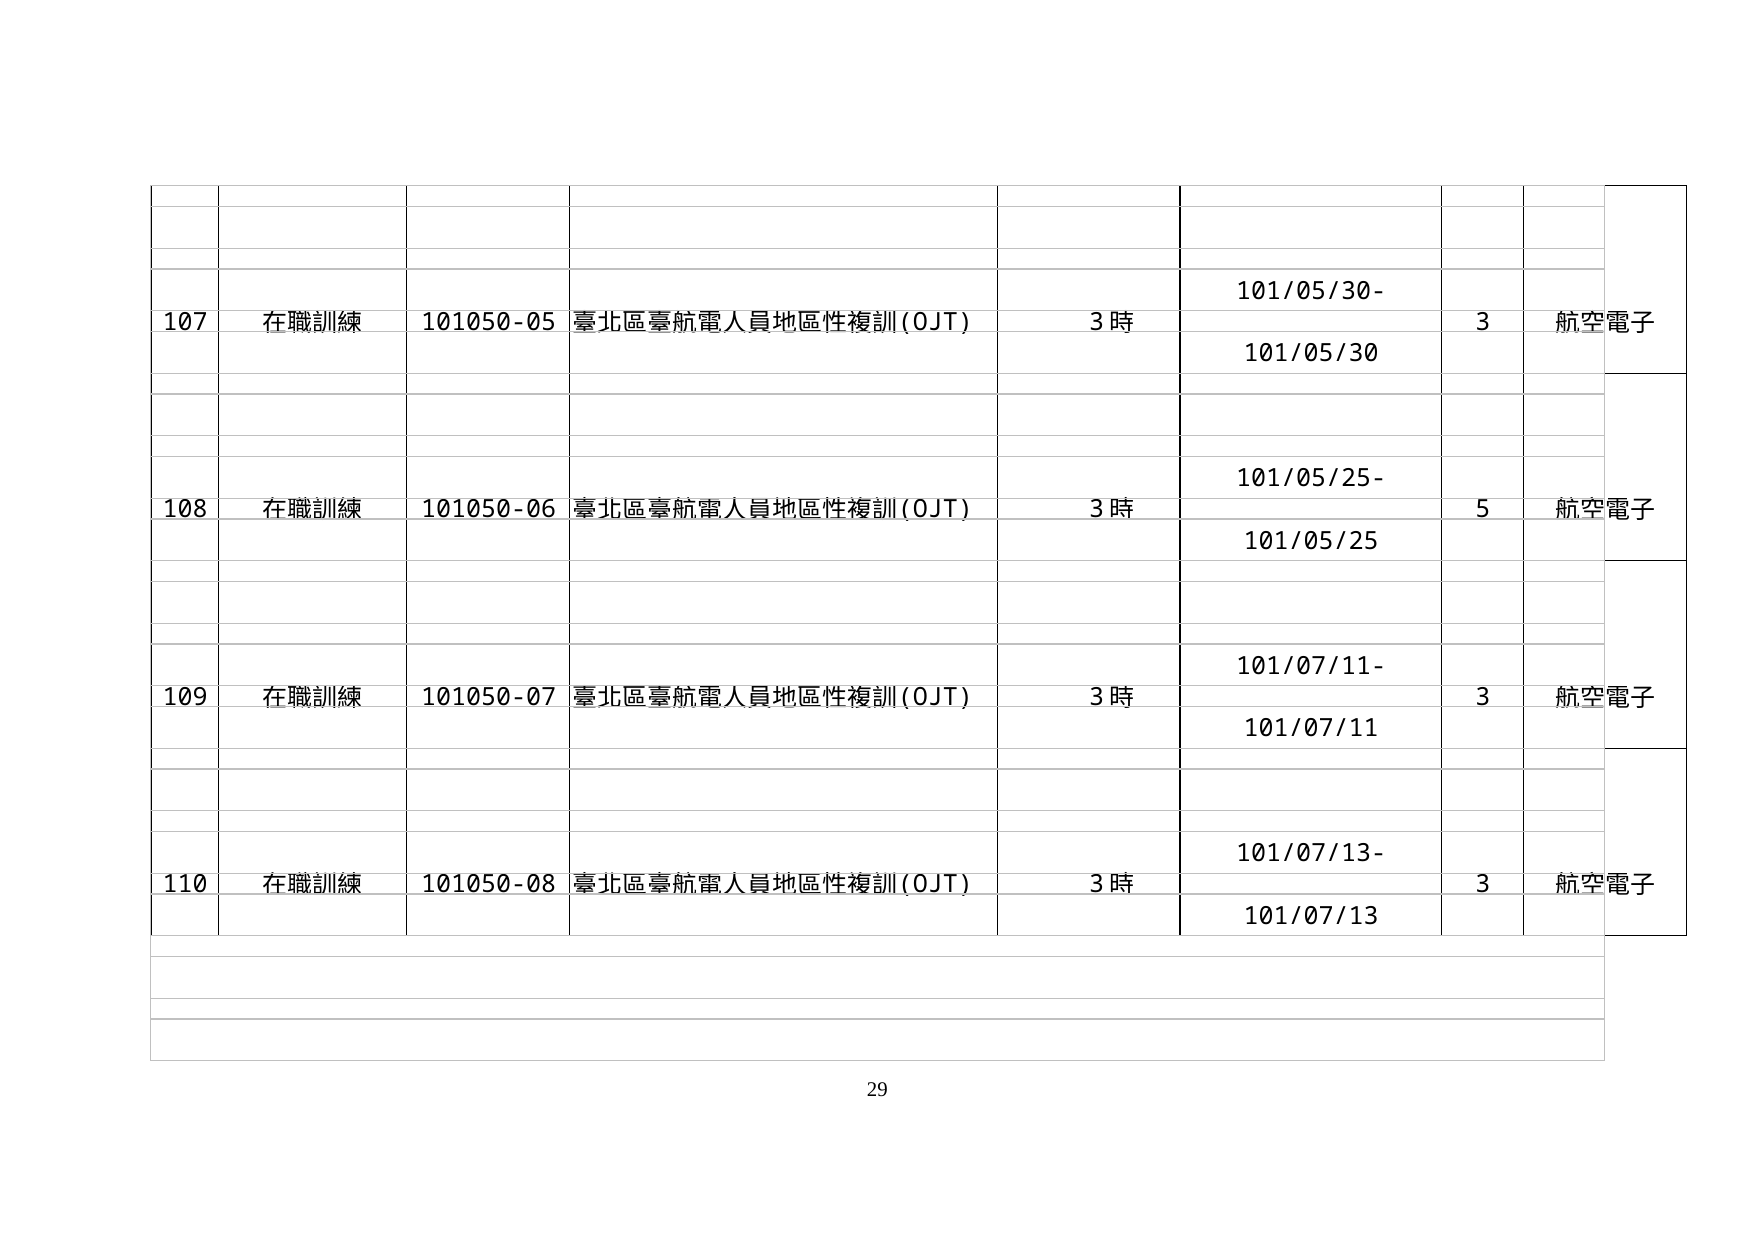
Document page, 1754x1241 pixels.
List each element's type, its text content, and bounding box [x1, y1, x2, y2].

table_cell 臺北區臺航電人員地區性複訓(OJT) [895, 686, 997, 706]
table_cell 航空電子 [1524, 395, 1604, 435]
table_cell 航空電子 [1562, 499, 1604, 518]
table_cell 臺北區臺航電人員地區性複訓(OJT) [570, 207, 997, 248]
table_cell 航空電子 [1524, 457, 1604, 498]
table_cell 在職訓練 [219, 749, 406, 768]
table_cell 臺北區臺航電人員地區性複訓(OJT) [679, 311, 733, 331]
table_cell 3時 [998, 770, 1179, 810]
table_cell 3時 [1127, 311, 1179, 331]
table_cell 在職訓練 [219, 686, 271, 706]
table_cell 在職訓練 [219, 561, 406, 581]
table_cell [407, 207, 569, 248]
table_cell [407, 374, 569, 393]
table_cell 在職訓練 [269, 686, 293, 706]
table_cell 航空電子 [1524, 749, 1604, 768]
table_cell [407, 332, 569, 373]
table_cell [1181, 561, 1441, 581]
table_cell 臺北區臺航電人員地區性複訓(OJT) [679, 499, 733, 518]
table_cell 3時 [998, 686, 1128, 706]
table_cell 航空電子 [1524, 270, 1604, 310]
table_cell 3時 [1127, 499, 1179, 518]
table_cell 臺北區臺航電人員地區性複訓(OJT) [735, 874, 783, 893]
table_cell 3時 [998, 832, 1179, 873]
table_cell 臺北區臺航電人員地區性複訓(OJT) [570, 811, 997, 831]
table_cell [152, 811, 218, 831]
table_cell 臺北區臺航電人員地區性複訓(OJT) [859, 499, 884, 518]
table_cell [407, 749, 569, 768]
table_cell 臺北區臺航電人員地區性複訓(OJT) [570, 520, 997, 560]
table_cell 航空電子 [1524, 332, 1604, 373]
table_cell 在職訓練 [324, 499, 333, 518]
table_cell 航空電子 [1605, 186, 1686, 373]
table_cell 臺北區臺航電人員地區性複訓(OJT) [570, 624, 997, 643]
table_cell 在職訓練 [335, 686, 353, 706]
table_cell 臺北區臺航電人員地區性複訓(OJT) [679, 874, 733, 893]
table_cell 臺北區臺航電人員地區性複訓(OJT) [570, 895, 997, 935]
table_cell [152, 645, 218, 685]
table_cell 在職訓練 [269, 311, 293, 331]
table_cell 101/05/30 [1181, 332, 1441, 373]
table_cell 在職訓練 [324, 874, 333, 893]
table_cell [407, 249, 569, 268]
table_cell 在職訓練 [306, 686, 324, 706]
table_cell [152, 749, 218, 768]
table_cell 3時 [998, 582, 1179, 623]
table_cell 臺北區臺航電人員地區性複訓(OJT) [570, 332, 997, 373]
table_cell 3時 [998, 749, 1179, 768]
table_cell 航空電子 [1524, 499, 1560, 518]
table_cell [407, 770, 569, 810]
table_cell 航空電子 [1524, 207, 1604, 248]
table_cell 在職訓練 [219, 811, 406, 831]
table_cell 航空電子 [1524, 645, 1604, 685]
table_cell 101/07/11 [1181, 707, 1441, 748]
table_cell 臺北區臺航電人員地區性複訓(OJT) [904, 874, 965, 893]
table_cell 臺北區臺航電人員地區性複訓(OJT) [570, 436, 997, 456]
table_cell 110 [152, 874, 218, 893]
table_cell 101/07/13- [1181, 832, 1441, 873]
table_cell 臺北區臺航電人員地區性複訓(OJT) [735, 686, 788, 706]
table_cell 3時 [998, 645, 1179, 685]
table_cell 在職訓練 [219, 624, 406, 643]
table_cell 3時 [998, 270, 1179, 310]
table_cell [407, 270, 569, 310]
table_cell 在職訓練 [219, 499, 271, 518]
table_cell 臺北區臺航電人員地區性複訓(OJT) [570, 395, 997, 435]
table_cell 在職訓練 [219, 874, 271, 893]
table_cell [1442, 520, 1523, 560]
table_cell [407, 186, 569, 206]
table_cell 在職訓練 [335, 499, 353, 518]
table_cell 3 [1442, 686, 1523, 706]
table_cell [152, 832, 218, 873]
table_cell 101/05/25- [1181, 457, 1441, 498]
table_cell [152, 207, 218, 248]
table_cell 107 [152, 311, 218, 331]
table_cell [152, 520, 218, 560]
table_cell [1181, 874, 1441, 893]
table_cell [1442, 457, 1523, 498]
table_cell [152, 436, 218, 456]
table_cell 在職訓練 [219, 832, 406, 873]
table_cell 3時 [998, 249, 1179, 268]
table_cell [152, 707, 218, 748]
table_cell 3時 [998, 874, 1128, 893]
table_cell 臺北區臺航電人員地區性複訓(OJT) [801, 686, 826, 706]
table_cell 3 [1442, 874, 1523, 893]
table_cell 在職訓練 [219, 707, 406, 748]
table_cell 臺北區臺航電人員地區性複訓(OJT) [801, 499, 826, 518]
table_cell [1442, 249, 1523, 268]
table_cell [1181, 749, 1441, 768]
table_cell [1181, 686, 1441, 706]
table_cell 臺北區臺航電人員地區性複訓(OJT) [570, 707, 997, 748]
table_cell 3時 [1127, 686, 1179, 706]
table_cell 在職訓練 [306, 874, 324, 893]
table_cell 臺北區臺航電人員地區性複訓(OJT) [626, 499, 677, 518]
table_cell 3時 [998, 520, 1179, 560]
table_cell [407, 520, 569, 560]
table_cell 在職訓練 [355, 311, 406, 331]
table_cell [407, 832, 569, 873]
table_cell 在職訓練 [219, 186, 406, 206]
table_cell 在職訓練 [335, 311, 353, 331]
table_cell 在職訓練 [219, 895, 406, 935]
table_cell [1442, 749, 1523, 768]
table_cell 在職訓練 [306, 311, 324, 331]
table_cell 航空電子 [1524, 374, 1604, 393]
table_cell 在職訓練 [219, 207, 406, 248]
table_cell 航空電子 [1524, 895, 1604, 935]
table_cell [1442, 186, 1523, 206]
table_cell [1181, 436, 1441, 456]
table_cell [1442, 374, 1523, 393]
table_cell 航空電子 [1524, 311, 1560, 331]
table_cell 臺北區臺航電人員地區性複訓(OJT) [570, 270, 997, 310]
table_cell 在職訓練 [306, 499, 324, 518]
table_cell [1181, 811, 1441, 831]
table_cell [152, 249, 218, 268]
table_cell 航空電子 [1605, 749, 1686, 935]
table_cell 在職訓練 [219, 770, 406, 810]
table_cell [1442, 707, 1523, 748]
table_cell [1442, 207, 1523, 248]
table_cell [1181, 311, 1441, 331]
table_cell 101/07/11- [1181, 645, 1441, 685]
table_cell 臺北區臺航電人員地區性複訓(OJT) [626, 874, 677, 893]
table_cell 在職訓練 [335, 874, 353, 893]
table_cell [407, 561, 569, 581]
table_cell [1442, 436, 1523, 456]
table_cell 臺北區臺航電人員地區性複訓(OJT) [570, 770, 997, 810]
table_cell 在職訓練 [219, 249, 406, 268]
table_cell [407, 457, 569, 498]
table_cell 航空電子 [1524, 874, 1560, 893]
table_cell 臺北區臺航電人員地區性複訓(OJT) [964, 874, 997, 893]
table_cell 101050-07 [407, 686, 569, 706]
table_cell 航空電子 [1524, 582, 1604, 623]
table_cell 3時 [998, 707, 1179, 748]
table_cell 3時 [998, 374, 1179, 393]
table_cell 在職訓練 [355, 499, 406, 518]
table_cell 101/05/25 [1181, 520, 1441, 560]
table_cell 航空電子 [1524, 436, 1604, 456]
table_cell [1442, 332, 1523, 373]
table_cell [1442, 395, 1523, 435]
table_cell 航空電子 [1524, 624, 1604, 643]
table_cell [152, 561, 218, 581]
table_cell 航空電子 [1524, 249, 1604, 268]
table_cell [1442, 624, 1523, 643]
table_cell 3時 [998, 207, 1179, 248]
table_cell 在職訓練 [324, 311, 333, 331]
table_cell 5 [1442, 499, 1523, 518]
table_cell [407, 582, 569, 623]
table_cell [1442, 582, 1523, 623]
table_cell 在職訓練 [219, 395, 406, 435]
table_cell [407, 436, 569, 456]
table_cell 臺北區臺航電人員地區性複訓(OJT) [570, 249, 997, 268]
table_cell 臺北區臺航電人員地區性複訓(OJT) [904, 499, 965, 518]
table_cell 101/05/30- [1181, 270, 1441, 310]
table_cell 3時 [998, 436, 1179, 456]
table_cell [1181, 249, 1441, 268]
table_cell 在職訓練 [269, 874, 293, 893]
table_cell 在職訓練 [219, 374, 406, 393]
table_cell 臺北區臺航電人員地區性複訓(OJT) [570, 582, 997, 623]
table_cell 在職訓練 [355, 686, 406, 706]
table_cell 航空電子 [1524, 186, 1604, 206]
table_cell [1181, 582, 1441, 623]
table_cell 臺北區臺航電人員地區性複訓(OJT) [570, 874, 605, 893]
table_cell [1181, 624, 1441, 643]
table_cell 臺北區臺航電人員地區性複訓(OJT) [859, 874, 884, 893]
table_cell 在職訓練 [219, 582, 406, 623]
table_cell 101050-08 [407, 874, 569, 893]
table_cell [152, 270, 218, 310]
table_cell 在職訓練 [219, 457, 406, 498]
table_cell [1181, 395, 1441, 435]
table_cell [152, 895, 218, 935]
table_cell 臺北區臺航電人員地區性複訓(OJT) [735, 311, 788, 331]
table_cell 3時 [1127, 874, 1179, 893]
table_cell 臺北區臺航電人員地區性複訓(OJT) [626, 311, 677, 331]
table_cell 臺北區臺航電人員地區性複訓(OJT) [570, 832, 997, 873]
table_cell 航空電子 [1524, 770, 1604, 810]
table_cell 在職訓練 [355, 874, 406, 893]
table_cell [1181, 499, 1441, 518]
table_cell 臺北區臺航電人員地區性複訓(OJT) [964, 499, 997, 518]
table_cell 在職訓練 [269, 499, 293, 518]
table_cell [407, 707, 569, 748]
table_cell [1442, 270, 1523, 310]
table_cell [152, 582, 218, 623]
table_cell 航空電子 [1524, 832, 1604, 873]
table_cell [152, 395, 218, 435]
table_cell 航空電子 [1524, 520, 1604, 560]
table_cell 臺北區臺航電人員地區性複訓(OJT) [679, 686, 733, 706]
table_cell 3時 [998, 811, 1179, 831]
table_cell 臺北區臺航電人員地區性複訓(OJT) [570, 645, 997, 685]
table_cell 臺北區臺航電人員地區性複訓(OJT) [801, 874, 826, 893]
table_cell [152, 186, 218, 206]
table_cell [1442, 770, 1523, 810]
table_cell 臺北區臺航電人員地區性複訓(OJT) [626, 686, 677, 706]
table_cell 3時 [998, 186, 1179, 206]
table_cell [152, 332, 218, 373]
table_cell [152, 770, 218, 810]
table_cell [1181, 374, 1441, 393]
table_cell 臺北區臺航電人員地區性複訓(OJT) [570, 457, 997, 498]
table_cell 航空電子 [1524, 707, 1604, 748]
table_cell 臺北區臺航電人員地區性複訓(OJT) [570, 186, 997, 206]
table_cell 臺北區臺航電人員地區性複訓(OJT) [859, 311, 884, 331]
table_cell [407, 811, 569, 831]
table_cell 臺北區臺航電人員地區性複訓(OJT) [570, 311, 605, 331]
table_cell 3時 [998, 895, 1179, 935]
table_cell [1442, 561, 1523, 581]
table_cell 臺北區臺航電人員地區性複訓(OJT) [570, 374, 997, 393]
table_cell 臺北區臺航電人員地區性複訓(OJT) [859, 686, 884, 706]
table_cell 臺北區臺航電人員地區性複訓(OJT) [801, 311, 826, 331]
table_cell [407, 645, 569, 685]
table_cell 航空電子 [1524, 811, 1604, 831]
table_cell 109 [152, 686, 218, 706]
table_cell 在職訓練 [219, 645, 406, 685]
table_cell [152, 624, 218, 643]
table_cell 101050-05 [407, 311, 569, 331]
table_cell 3 [1442, 311, 1523, 331]
table_cell 航空電子 [1562, 311, 1604, 331]
table_cell [407, 624, 569, 643]
table_cell 航空電子 [1605, 561, 1686, 748]
table_cell 臺北區臺航電人員地區性複訓(OJT) [735, 499, 783, 518]
table_cell 3時 [998, 499, 1128, 518]
table_cell [1442, 645, 1523, 685]
table_cell 臺北區臺航電人員地區性複訓(OJT) [570, 561, 997, 581]
table_cell 108 [152, 499, 218, 518]
table_cell 在職訓練 [219, 520, 406, 560]
table_cell [1442, 832, 1523, 873]
table_cell 航空電子 [1562, 686, 1604, 706]
table_cell 3時 [998, 561, 1179, 581]
table_cell 在職訓練 [219, 332, 406, 373]
table_cell 3時 [998, 395, 1179, 435]
table_cell [407, 895, 569, 935]
table_cell 3時 [998, 457, 1179, 498]
table_cell 臺北區臺航電人員地區性複訓(OJT) [570, 499, 605, 518]
table_cell 在職訓練 [219, 436, 406, 456]
table_cell [1442, 895, 1523, 935]
table_cell 3時 [998, 624, 1179, 643]
table_cell 航空電子 [1524, 686, 1560, 706]
table_cell 臺北區臺航電人員地區性複訓(OJT) [570, 749, 997, 768]
table_cell [1181, 207, 1441, 248]
table_cell [1442, 811, 1523, 831]
table_cell 航空電子 [1524, 561, 1604, 581]
table_cell 航空電子 [1605, 374, 1686, 560]
table_cell 3時 [998, 332, 1179, 373]
table_cell 在職訓練 [219, 311, 271, 331]
table_cell [152, 457, 218, 498]
table_cell 臺北區臺航電人員地區性複訓(OJT) [895, 311, 997, 331]
table_cell 臺北區臺航電人員地區性複訓(OJT) [570, 686, 605, 706]
table_cell 101/07/13 [1181, 895, 1441, 935]
table_cell 在職訓練 [219, 270, 406, 310]
table_cell 在職訓練 [324, 686, 333, 706]
table_cell [1181, 186, 1441, 206]
table_cell [407, 395, 569, 435]
table_cell [1181, 770, 1441, 810]
table_cell 101050-06 [407, 499, 569, 518]
table_cell 3時 [998, 311, 1128, 331]
table_cell [152, 374, 218, 393]
table_cell 航空電子 [1562, 874, 1604, 893]
